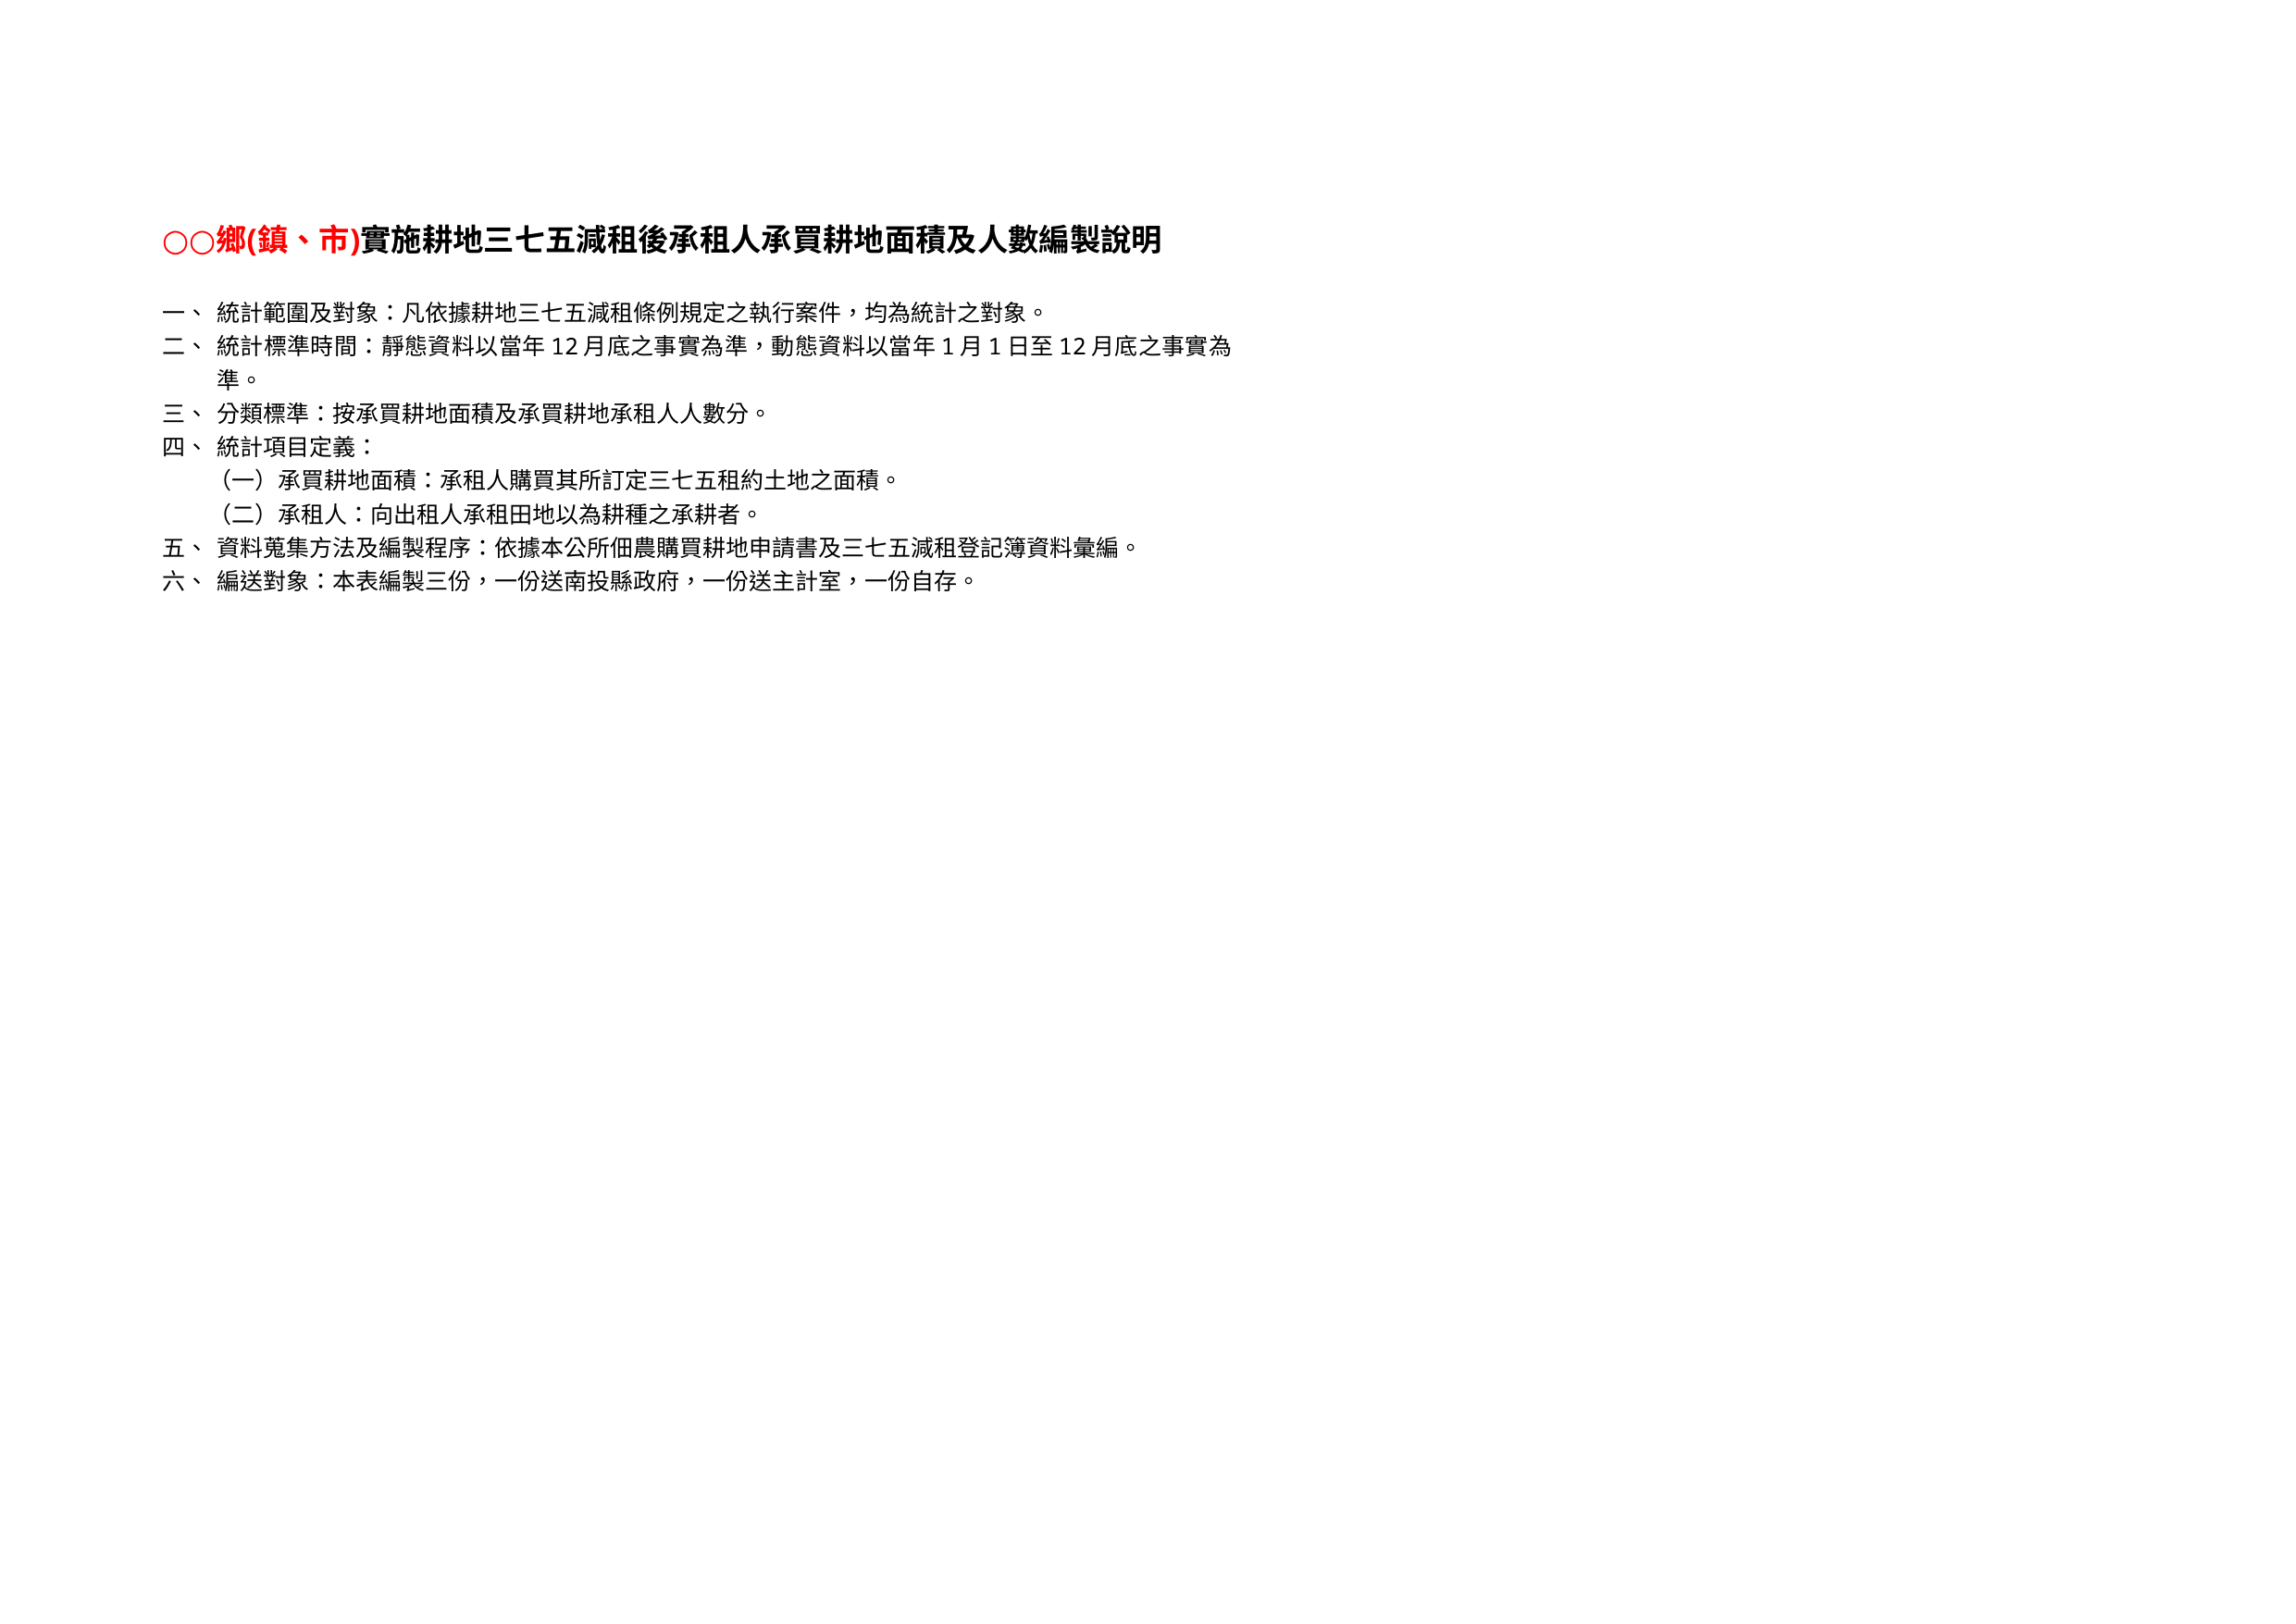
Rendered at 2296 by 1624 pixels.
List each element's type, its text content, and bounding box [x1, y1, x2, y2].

list 統計項目定義： [162, 428, 1232, 463]
list 統計範圍及對象：凡依據耕地三七五減租條例規定之執行案件，均為統計之對象。 [162, 294, 1232, 329]
text （二）承租人：向出租人承租田地以為耕種之承耕者。 [208, 496, 1232, 529]
list 編送對象：本表編製三份，一份送南投縣政府，一份送主計室，一份自存。 [162, 563, 1232, 597]
list 資料蒐集方法及編製程序：依據本公所佃農購買耕地申請書及三七五減租登記簿資料彙編。 [162, 529, 1232, 563]
text ○○鄉(鎮、市)實施耕地三七五減租後承租人承買耕地面積及人數編製說明 [162, 216, 1209, 260]
list 統計標準時間：靜態資料以當年12月底之事實為準，動態資料以當年1月1日至12月底之事實為準。 [162, 329, 1232, 395]
list 分類標準：按承買耕地面積及承買耕地承租人人數分。 [162, 395, 1232, 428]
text （一）承買耕地面積：承租人購買其所訂定三七五租約土地之面積。 [208, 463, 1232, 496]
